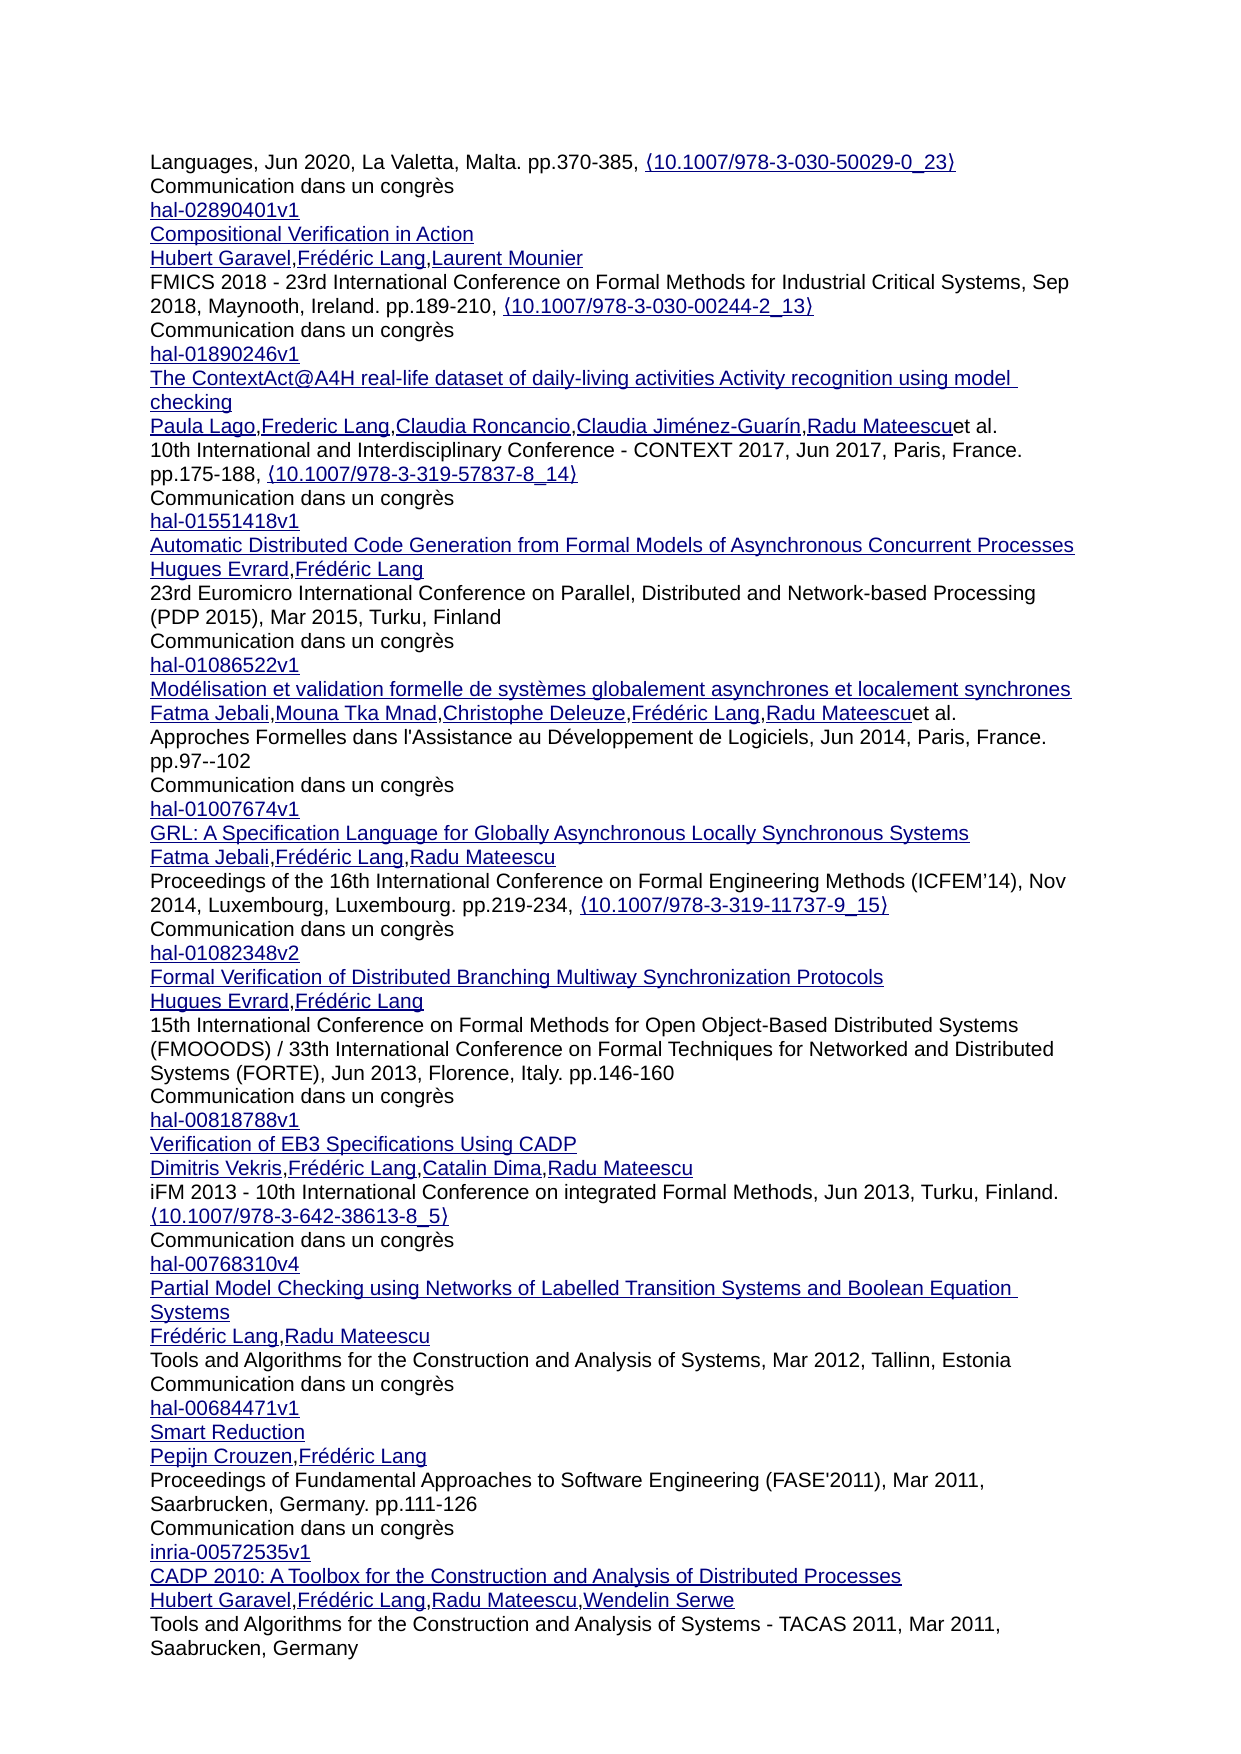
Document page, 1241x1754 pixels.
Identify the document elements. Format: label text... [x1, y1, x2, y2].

table_cell Formal Verification of Distributed Branching Multiway Synchronization Protocols Hugues Evrard,Frédéric Lang 15th International Conference on Formal Methods for Open Object-Based Distributed Systems (FMOOODS) / 33th International Conference on Formal Techniques for Networked and Distributed Systems (FORTE), Jun 2013, Florence, Italy. pp.146-160 Communication dans un congrès hal-00818788v1 [150, 965, 1090, 1132]
table_cell Automatic Distributed Code Generation from Formal Models of Asynchronous Concurrent Processes Hugues Evrard,Frédéric Lang 23rd Euromicro International Conference on Parallel, Distributed and Network-based Processing (PDP 2015), Mar 2015, Turku, Finland Communication dans un congrès hal-01086522v1 [150, 533, 1090, 677]
table_cell Compositional Verification in Action Hubert Garavel,Frédéric Lang,Laurent Mounier FMICS 2018 - 23rd International Conference on Formal Methods for Industrial Critical Systems, Sep 2018, Maynooth, Ireland. pp.189-210, ⟨10.1007/978-3-030-00244-2_13⟩ Communication dans un congrès hal-01890246v1 [150, 222, 1090, 366]
table_cell Partial Model Checking using Networks of Labelled Transition Systems and Boolean Equation Systems Frédéric Lang,Radu Mateescu Tools and Algorithms for the Construction and Analysis of Systems, Mar 2012, Tallinn, Estonia Communication dans un congrès hal-00684471v1 [150, 1276, 1090, 1420]
table_cell Modélisation et validation formelle de systèmes globalement asynchrones et localement synchrones Fatma Jebali,Mouna Tka Mnad,Christophe Deleuze,Frédéric Lang,Radu Mateescuet al. Approches Formelles dans l'Assistance au Développement de Logiciels, Jun 2014, Paris, France. pp.97--102 Communication dans un congrès hal-01007674v1 [150, 677, 1090, 821]
table_cell Smart Reduction Pepijn Crouzen,Frédéric Lang Proceedings of Fundamental Approaches to Software Engineering (FASE'2011), Mar 2011, Saarbrucken, Germany. pp.111-126 Communication dans un congrès inria-00572535v1 [150, 1420, 1090, 1563]
table_cell Languages, Jun 2020, La Valetta, Malta. pp.370-385, ⟨10.1007/978-3-030-50029-0_23⟩ Communication dans un congrès hal-02890401v1 [150, 150, 1090, 222]
table_cell GRL: A Specification Language for Globally Asynchronous Locally Synchronous Systems Fatma Jebali,Frédéric Lang,Radu Mateescu Proceedings of the 16th International Conference on Formal Engineering Methods (ICFEM’14), Nov 2014, Luxembourg, Luxembourg. pp.219-234, ⟨10.1007/978-3-319-11737-9_15⟩ Communication dans un congrès hal-01082348v2 [150, 821, 1090, 964]
table_cell The ContextAct@A4H real-life dataset of daily-living activities Activity recognition using model checking Paula Lago,Frederic Lang,Claudia Roncancio,Claudia Jiménez-Guarín,Radu Mateescuet al. 10th International and Interdisciplinary Conference - CONTEXT 2017, Jun 2017, Paris, France. pp.175-188, ⟨10.1007/978-3-319-57837-8_14⟩ Communication dans un congrès hal-01551418v1 [150, 366, 1090, 533]
table_cell CADP 2010: A Toolbox for the Construction and Analysis of Distributed Processes Hubert Garavel,Frédéric Lang,Radu Mateescu,Wendelin Serwe Tools and Algorithms for the Construction and Analysis of Systems - TACAS 2011, Mar 2011, Saabrucken, Germany [150, 1564, 1090, 1659]
table_cell Verification of EB3 Specifications Using CADP Dimitris Vekris,Frédéric Lang,Catalin Dima,Radu Mateescu iFM 2013 - 10th International Conference on integrated Formal Methods, Jun 2013, Turku, Finland. ⟨10.1007/978-3-642-38613-8_5⟩ Communication dans un congrès hal-00768310v4 [150, 1132, 1090, 1276]
